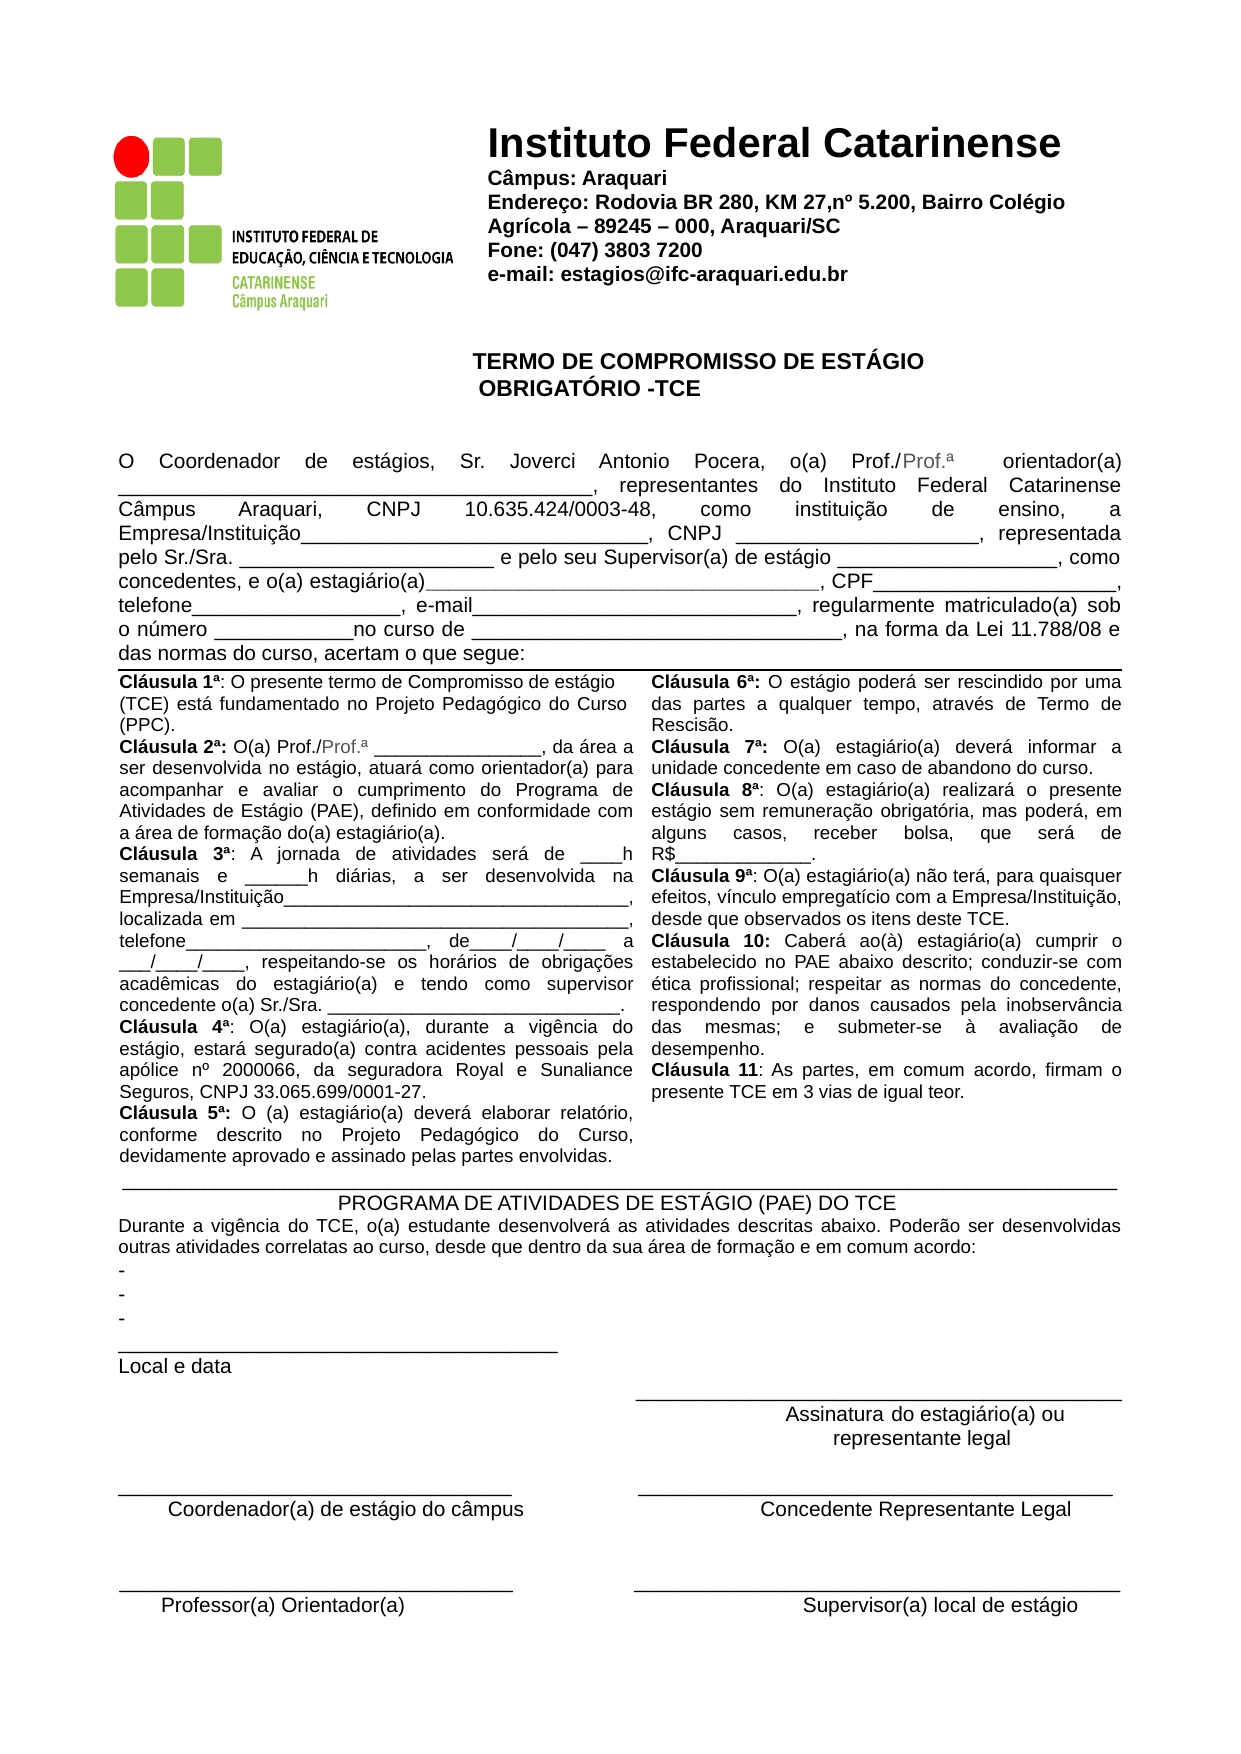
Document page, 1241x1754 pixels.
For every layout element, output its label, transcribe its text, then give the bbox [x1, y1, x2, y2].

text __________________________________ _________________________________________ [118, 1473, 1122, 1497]
text representante legal [118, 1425, 1122, 1449]
text Assinatura do estagiário(a) ou [118, 1401, 1122, 1425]
table_header Cláusula 1ª: O presente termo de Compromisso de estágio (TCE) está fundamentado no Projeto Pedagógico do Curso (PPC). Cláusula 2ª: O(a) Prof./Prof.ª ________________, da área a ser desenvolvida no estágio, atuará como orientador(a) para acompanhar e avaliar o cumprimento do Programa de Atividades de Estágio (PAE), definido em conformidade com a área de formação do(a) estagiário(a). Cláusula 3ª: A jornada de atividades será de ____h semanais e ______h diárias, a ser desenvolvida na Empresa/Instituição_________________________________, localizada em _____________________________________, telefone_______________________, de____/____/____ a ___/____/____, respeitando-se os horários de obrigações acadêmicas do estagiário(a) e tendo como supervisor concedente o(a) Sr./Sra. ____________________________. Cláusula 4ª: O(a) estagiário(a), durante a vigência do estágio, estará segurado(a) contra acidentes pessoais pela apólice nº 2000066, da seguradora Royal e Sunaliance Seguros, CNPJ 33.065.699/0001-27. Cláusula 5ª: O (a) estagiário(a) deverá elaborar relatório, conforme descrito no Projeto Pedagógico do Curso, devidamente aprovado e assinado pelas partes envolvidas. [119, 671, 651, 1167]
text __________________________________ __________________________________________ Professor(a) Orientador(a) Supervisor(a) local de estágio [118, 1569, 1122, 1617]
text OBRIGATÓRIO -TCE [118, 374, 1122, 401]
text ______________________________________________________________________________________PROGRAMA DE ATIVIDADES DE ESTÁGIO (PAE) DO TCE [118, 1167, 1122, 1214]
text Local e data [118, 1353, 1122, 1377]
text - [118, 1282, 1122, 1306]
table_header Cláusula 6ª: O estágio poderá ser rescindido por uma das partes a qualquer tempo, através de Termo de Rescisão. Cláusula 7ª: O(a) estagiário(a) deverá informar a unidade concedente em caso de abandono do curso. Cláusula 8ª: O(a) estagiário(a) realizará o presente estágio sem remuneração obrigatória, mas poderá, em alguns casos, receber bolsa, que será de R$_____________. Cláusula 9ª: O(a) estagiário(a) não terá, para quaisquer efeitos, vínculo empregatício com a Empresa/Instituição, desde que observados os itens deste TCE. Cláusula 10: Caberá ao(à) estagiário(a) cumprir o estabelecido no PAE abaixo descrito; conduzir-se com ética profissional; respeitar as normas do concedente, respondendo por danos causados pela inobservância das mesmas; e submeter-se à avaliação de desempenho. Cláusula 11: As partes, em comum acordo, firmam o presente TCE em 3 vias de igual teor. [651, 671, 1122, 1167]
text Durante a vigência do TCE, o(a) estudante desenvolverá as atividades descritas abaixo. Poderão ser desenvolvidas outras atividades correlatas ao curso, desde que dentro da sua área de formação e em comum acordo: [118, 1214, 1122, 1258]
text - [118, 1306, 1122, 1329]
text ______________________________________ [118, 1329, 1122, 1353]
text O Coordenador de estágios, Sr. Joverci Antonio Pocera, o(a) Prof./Prof.ª orientador(a) _________________________________________, representantes do Instituto Federal Catarinense Câmpus Araquari, CNPJ 10.635.424/0003-48, como instituição de ensino, a Empresa/Instituição______________________________, CNPJ _____________________, representada pelo Sr./Sra. ______________________ e pelo seu Supervisor(a) de estágio ___________________, como concedentes, e o(a) estagiário(a)__________________________________, CPF_____________________, telefone__________________, e-mail____________________________, regularmente matriculado(a) sob o número ____________no curso de ________________________________, na forma da Lei 11.788/08 e das normas do curso, acertam o que segue: [118, 449, 1122, 669]
text Coordenador(a) de estágio do câmpus Concedente Representante Legal [118, 1497, 1122, 1521]
text __________________________________________ [118, 1377, 1122, 1401]
text - [118, 1258, 1122, 1282]
text TERMO DE COMPROMISSO DE ESTÁGIO [118, 348, 1122, 374]
picture [113, 136, 454, 311]
